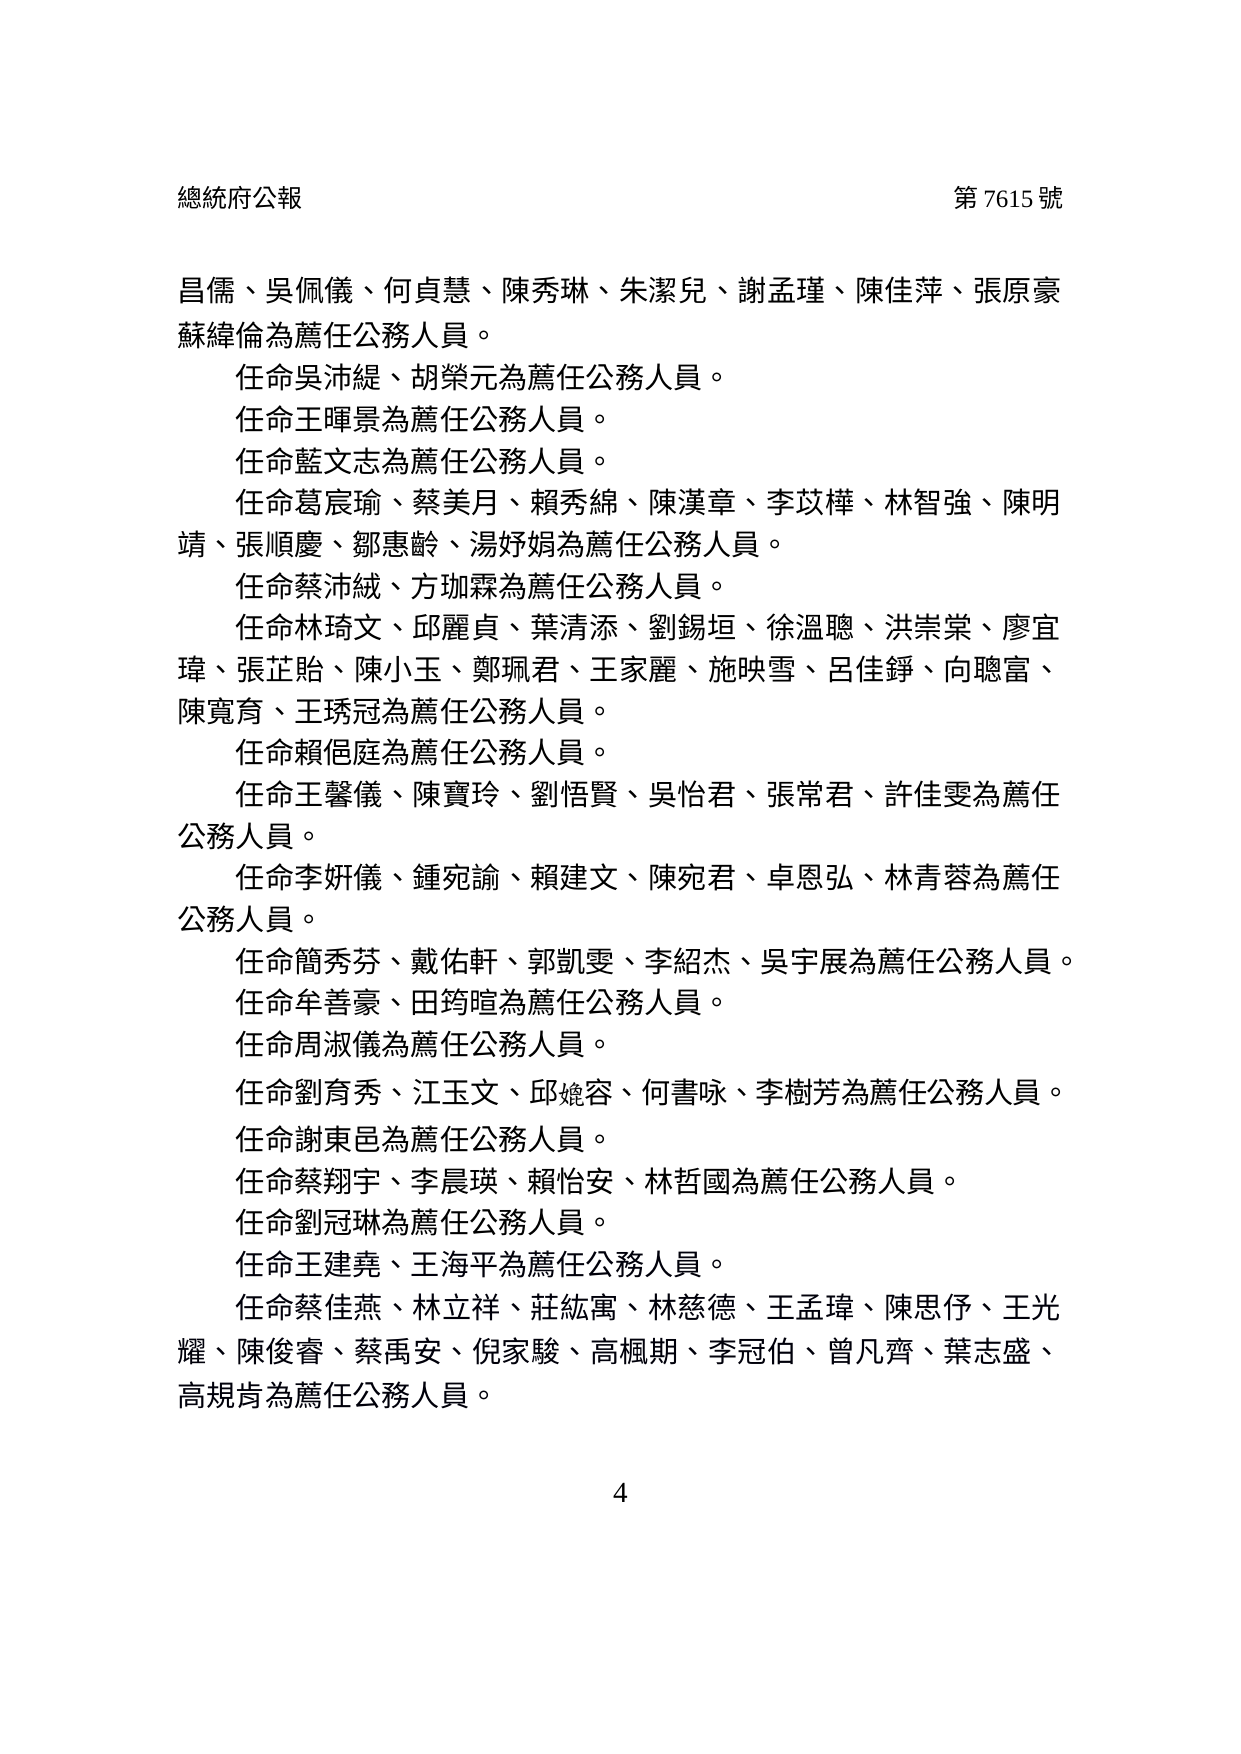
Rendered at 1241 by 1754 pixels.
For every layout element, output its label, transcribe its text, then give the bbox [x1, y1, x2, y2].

text 任命王建堯、王海平為薦任公務人員。 [177, 1242, 1063, 1284]
picture [558, 1081, 585, 1107]
text 任命林琦文、邱麗貞、葉清添、劉錫垣、徐溫聰、洪崇棠、廖宜瑋、張芷貽、陳小玉、鄭珮君、王家麗、施映雪、呂佳錚、向聰富、陳寬育、王琇冠為薦任公務人員。 [177, 605, 1063, 730]
text 任命簡秀芬、戴佑軒、郭凱雯、李紹杰、吳宇展為薦任公務人員。 [177, 939, 1063, 980]
text 任命劉育秀、江玉文、邱 容、何書咏、李樹芳為薦任公務人員。 [177, 1070, 1063, 1111]
text 任命王暉景為薦任公務人員。 [177, 397, 1063, 439]
text 任命王馨儀、陳寶玲、劉悟賢、吳怡君、張常君、許佳雯為薦任公務人員。 [177, 772, 1063, 855]
text 任命李姸儀、鍾宛諭、賴建文、陳宛君、卓恩弘、林青蓉為薦任公務人員。 [177, 855, 1063, 939]
text 任命周淑儀為薦任公務人員。 [177, 1022, 1063, 1064]
text 任命蔡沛絨、方珈霖為薦任公務人員。 [177, 564, 1063, 605]
text 任命吳沛緹、胡榮元為薦任公務人員。 [177, 355, 1063, 397]
text 任命蔡翔宇、李晨瑛、賴怡安、林哲國為薦任公務人員。 [177, 1159, 1063, 1201]
text 任命賴俋庭為薦任公務人員。 [177, 730, 1063, 772]
text 任命藍文志為薦任公務人員。 [177, 439, 1063, 480]
text 任命劉冠琳為薦任公務人員。 [177, 1201, 1063, 1242]
text 任命牟善豪、田筠暄為薦任公務人員。 [177, 980, 1063, 1022]
text 任命蔡佳燕、林立祥、莊紘寓、林慈德、王孟瑋、陳思伃、王光耀、陳俊睿、蔡禹安、倪家駿、高楓期、李冠伯、曾凡齊、葉志盛、高規肯為薦任公務人員。 [177, 1284, 1063, 1415]
text 任命葛宸瑜、蔡美月、賴秀綿、陳漢章、李苡樺、林智強、陳明靖、張順慶、鄒惠齡、湯妤娟為薦任公務人員。 [177, 480, 1063, 564]
text 任命楊雅欐、許詩敏、杜美毅、陳乃瑜、周慧敏、莊鎬璟、林明勲、宋曉君、陳永、蔡清仁、王靜華、李佩蓉、陳映瑾、周珀萱、江昌儒、吳佩儀、何貞慧、陳秀琳、朱潔兒、謝孟瑾、陳佳萍、張原豪、蘇緯倫為薦任公務人員。 [177, 266, 1063, 355]
text 任命謝東邑為薦任公務人員。 [177, 1117, 1063, 1159]
